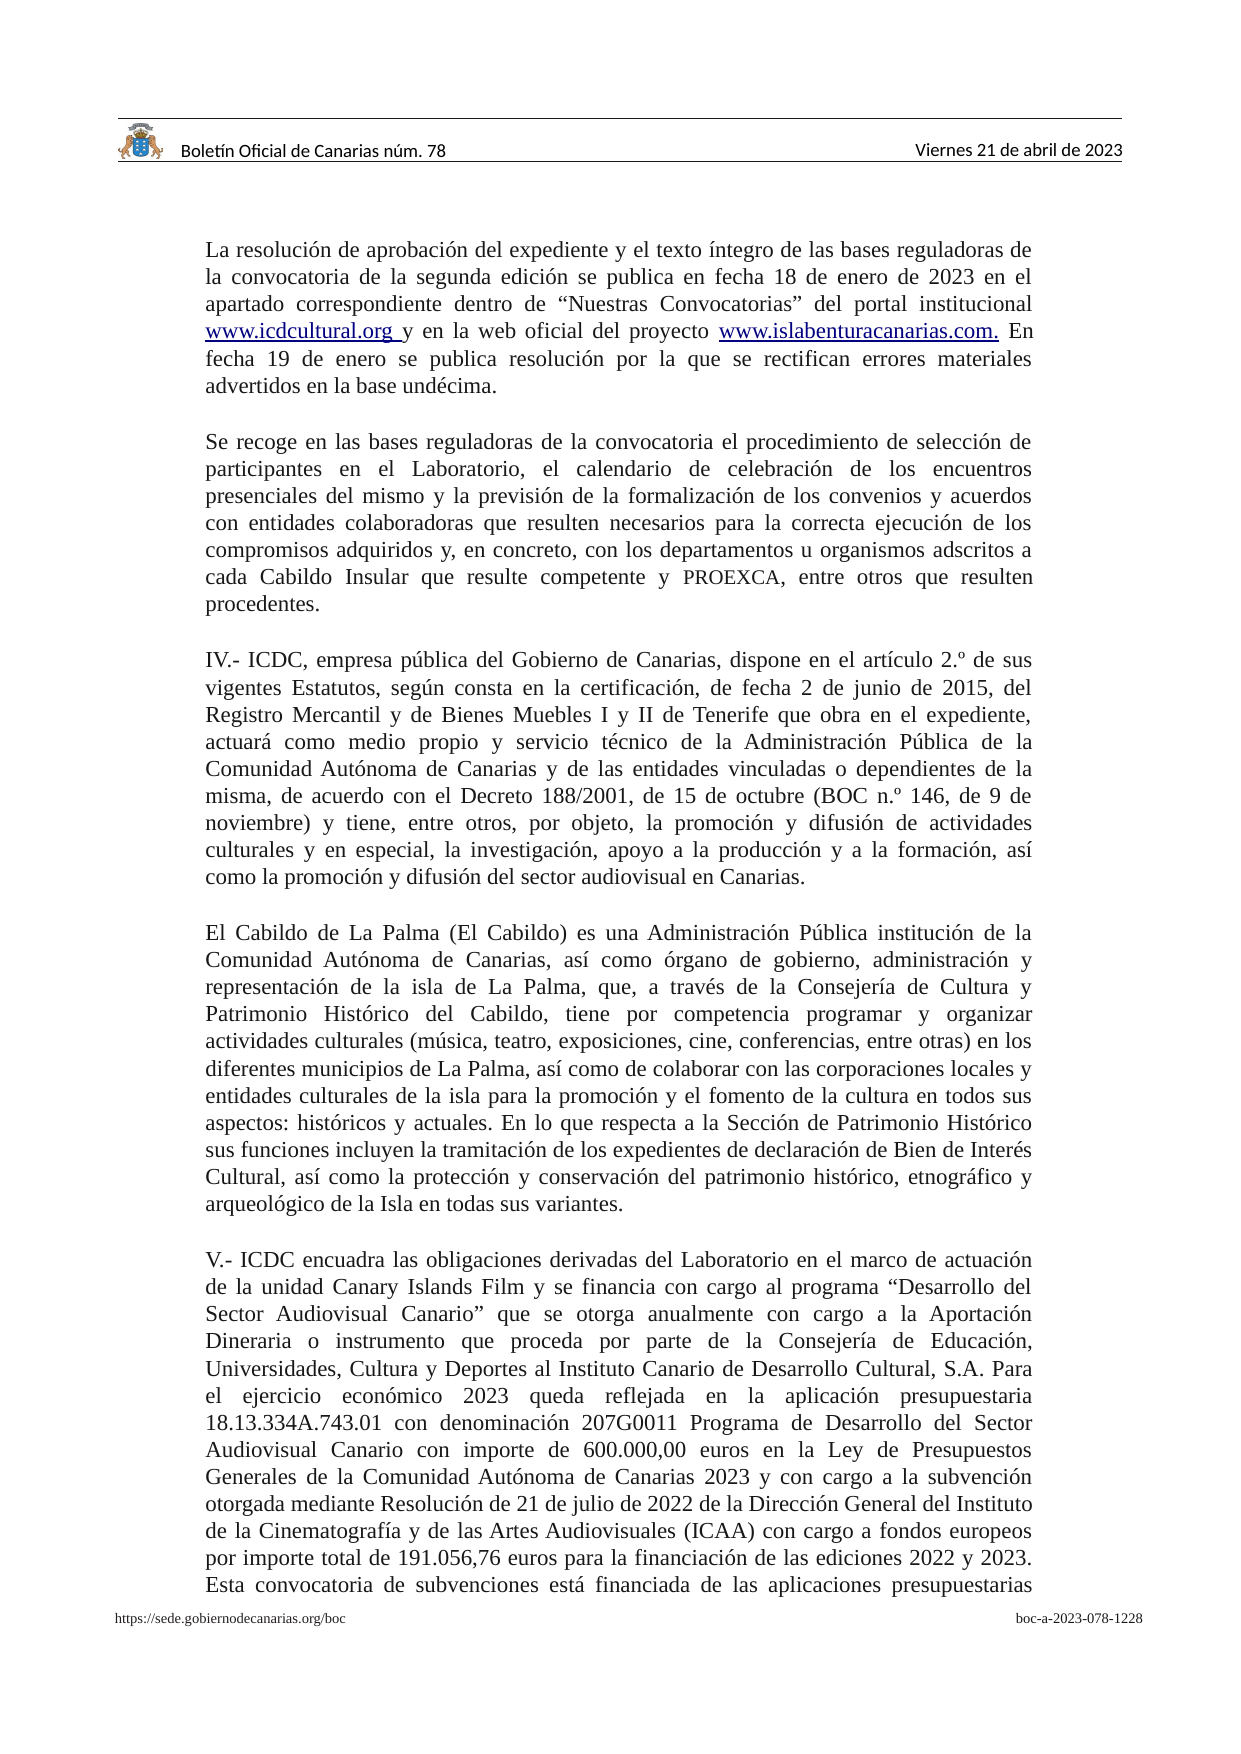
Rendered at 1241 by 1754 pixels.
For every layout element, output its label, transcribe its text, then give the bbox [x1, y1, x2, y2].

text La resolución de aprobación del expediente y el texto íntegro de las bases reguladoras de la convocatoria de la segunda edición se publica en fecha 18 de enero de 2023 en el apartado correspondiente dentro de “Nuestras Convocatorias” del portal institucional www.icdcultural.org y en la web oficial del proyecto www.islabenturacanarias.com. En fecha 19 de enero se publica resolución por la que se rectifican errores materiales advertidos en la base undécima. [205, 236, 1034, 398]
text El Cabildo de La Palma (El Cabildo) es una Administración Pública institución de la Comunidad Autónoma de Canarias, así como órgano de gobierno, administración y representación de la isla de La Palma, que, a través de la Consejería de Cultura y Patrimonio Histórico del Cabildo, tiene por competencia programar y organizar actividades culturales (música, teatro, exposiciones, cine, conferencias, entre otras) en los diferentes municipios de La Palma, así como de colaborar con las corporaciones locales y entidades culturales de la isla para la promoción y el fomento de la cultura en todos sus aspectos: históricos y actuales. En lo que respecta a la Sección de Patrimonio Histórico sus funciones incluyen la tramitación de los expedientes de declaración de Bien de Interés Cultural, así como la protección y conservación del patrimonio histórico, etnográfico y arqueológico de la Isla en todas sus variantes. [205, 919, 1034, 1216]
text V.- ICDC encuadra las obligaciones derivadas del Laboratorio en el marco de actuación de la unidad Canary Islands Film y se financia con cargo al programa “Desarrollo del Sector Audiovisual Canario” que se otorga anualmente con cargo a la Aportación Dineraria o instrumento que proceda por parte de la Consejería de Educación, Universidades, Cultura y Deportes al Instituto Canario de Desarrollo Cultural, S.A. Para el ejercicio económico 2023 queda reflejada en la aplicación presupuestaria 18.13.334A.743.01 con denominación 207G0011 Programa de Desarrollo del Sector Audiovisual Canario con importe de 600.000,00 euros en la Ley de Presupuestos Generales de la Comunidad Autónoma de Canarias 2023 y con cargo a la subvención otorgada mediante Resolución de 21 de julio de 2022 de la Dirección General del Instituto de la Cinematografía y de las Artes Audiovisuales (ICAA) con cargo a fondos europeos por importe total de 191.056,76 euros para la financiación de las ediciones 2022 y 2023. Esta convocatoria de subvenciones está financiada de las aplicaciones presupuestarias [205, 1246, 1034, 1598]
text IV.- ICDC, empresa pública del Gobierno de Canarias, dispone en el artículo 2.º de sus vigentes Estatutos, según consta en la certificación, de fecha 2 de junio de 2015, del Registro Mercantil y de Bienes Muebles I y II de Tenerife que obra en el expediente, actuará como medio propio y servicio técnico de la Administración Pública de la Comunidad Autónoma de Canarias y de las entidades vinculadas o dependientes de la misma, de acuerdo con el Decreto 188/2001, de 15 de octubre (BOC n.º 146, de 9 de noviembre) y tiene, entre otros, por objeto, la promoción y difusión de actividades culturales y en especial, la investigación, apoyo a la producción y a la formación, así como la promoción y difusión del sector audiovisual en Canarias. [205, 646, 1034, 889]
text Se recoge en las bases reguladoras de la convocatoria el procedimiento de selección de participantes en el Laboratorio, el calendario de celebración de los encuentros presenciales del mismo y la previsión de la formalización de los convenios y acuerdos con entidades colaboradoras que resulten necesarios para la correcta ejecución de los compromisos adquiridos y, en concreto, con los departamentos u organismos adscritos a cada Cabildo Insular que resulte competente y PROEXCA, entre otros que resulten procedentes. [205, 428, 1034, 617]
